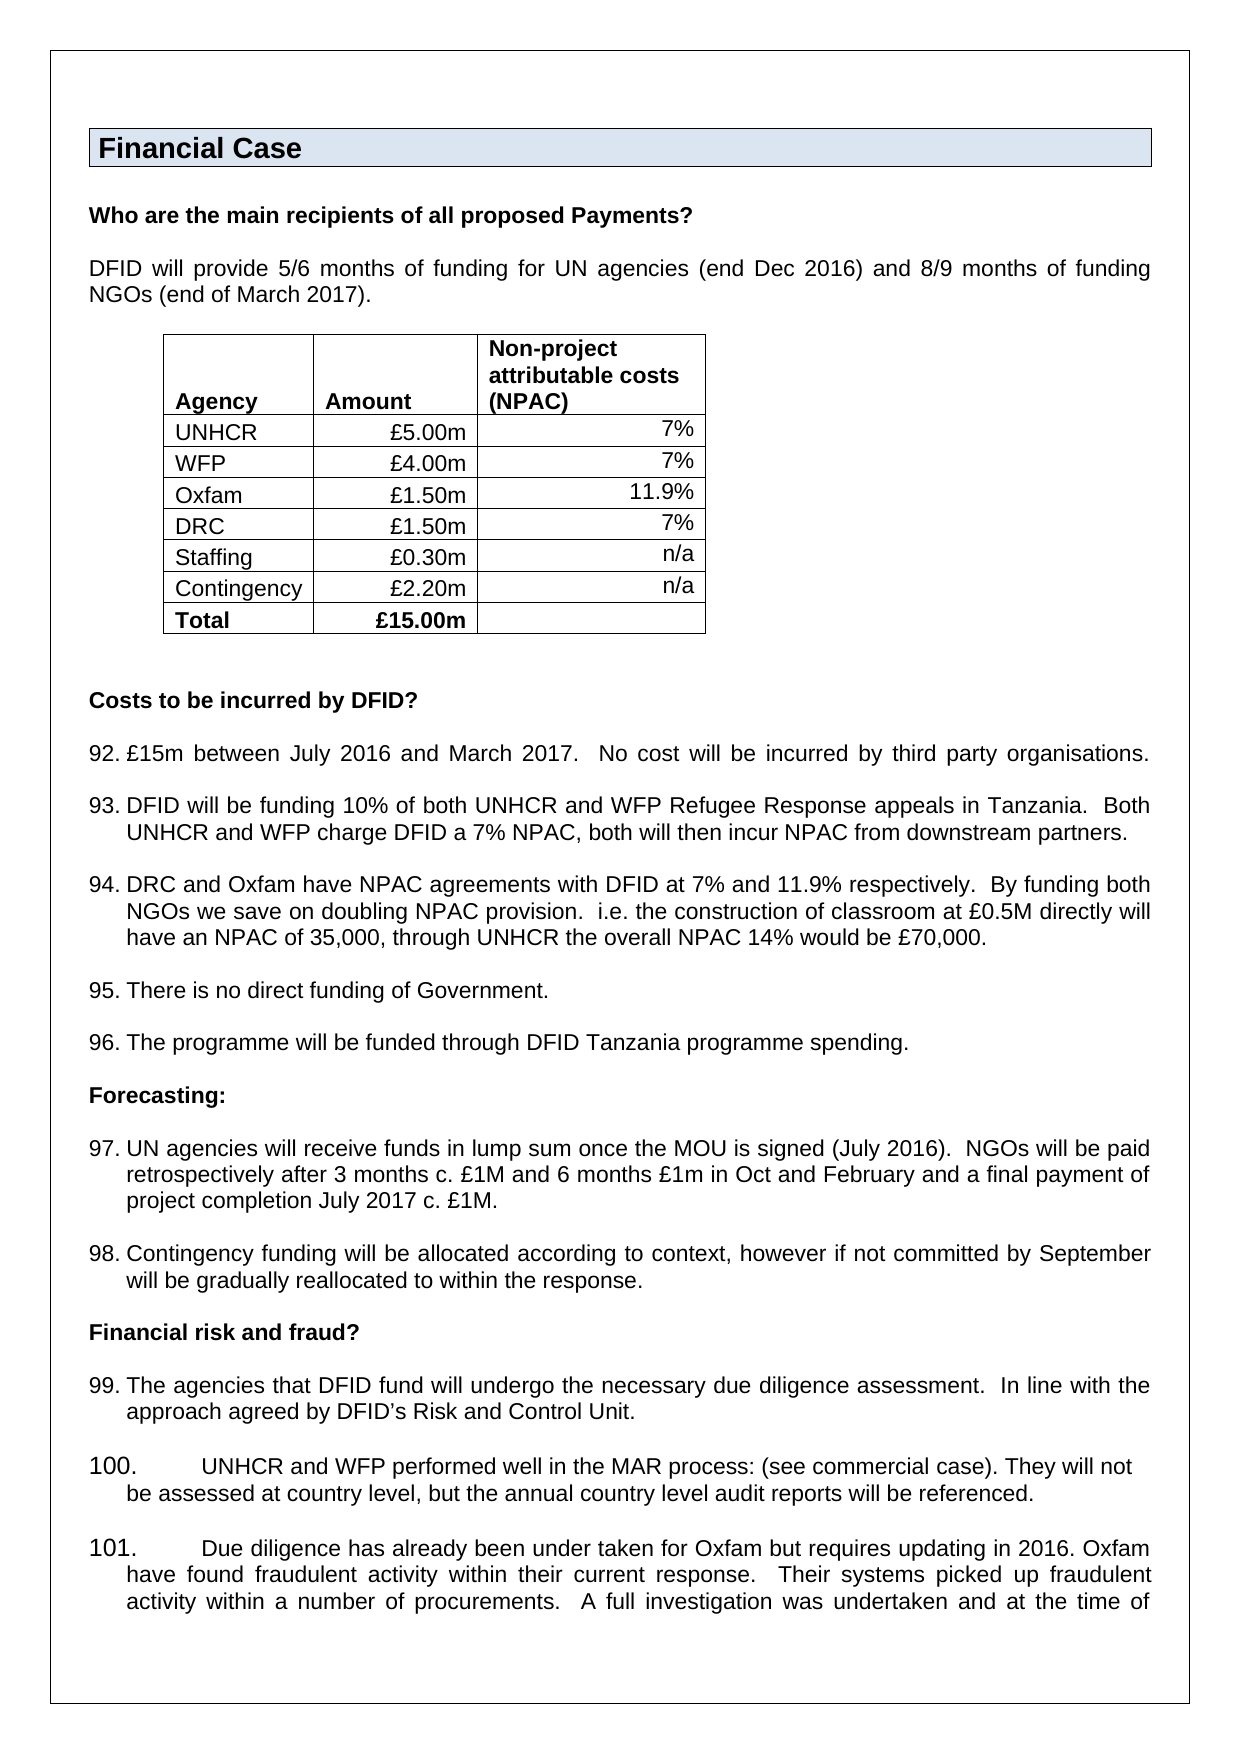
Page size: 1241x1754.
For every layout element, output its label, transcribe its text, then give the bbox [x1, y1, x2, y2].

table_cell Oxfam [164, 478, 313, 508]
table_cell Staffing [164, 540, 313, 571]
table_header Agency [164, 335, 313, 414]
table_cell £1.50m [314, 478, 477, 508]
table_cell £1.50m [314, 509, 477, 539]
text Costs to be incurred by DFID? [89, 687, 1152, 713]
table_cell [478, 603, 705, 633]
list DRC and Oxfam have NPAC agreements with DFID at 7% and 11.9% respectively. By funding both NGOs we save on doubling NPAC provision. i.e. the construction of classroom at £0.5M directly will have an NPAC of 35,000, through UNHCR the overall NPAC 14% would be £70,000. [89, 871, 1152, 950]
list Contingency funding will be allocated according to context, however if not committed by September will be gradually reallocated to within the response. [89, 1240, 1152, 1293]
table_cell £15.00m [314, 603, 477, 633]
table_cell n/a [478, 572, 705, 602]
text Forecasting: [89, 1082, 1152, 1135]
table_cell £2.20m [314, 572, 477, 602]
table_cell 7% [478, 447, 705, 477]
list £15m between July 2016 and March 2017. No cost will be incurred by third party organisations. [89, 739, 1152, 792]
list DFID will be funding 10% of both UNHCR and WFP Refugee Response appeals in Tanzania. Both UNHCR and WFP charge DFID a 7% NPAC, both will then incur NPAC from downstream partners. [89, 792, 1152, 845]
text Financial risk and fraud? [89, 1319, 1152, 1346]
list The programme will be funded through DFID Tanzania programme spending. [89, 1029, 1152, 1056]
table_cell Total [164, 603, 313, 633]
table_cell 7% [478, 415, 705, 446]
table_cell £0.30m [314, 540, 477, 571]
text Who are the main recipients of all proposed Payments? [89, 202, 1152, 229]
table_cell n/a [478, 540, 705, 571]
table_header Amount [314, 335, 477, 414]
list UN agencies will receive funds in lump sum once the MOU is signed (July 2016). NGOs will be paid retrospectively after 3 months c. £1M and 6 months £1m in Oct and February and a final payment of project completion July 2017 c. £1M. [89, 1135, 1152, 1214]
table_cell WFP [164, 447, 313, 477]
table_cell DRC [164, 509, 313, 539]
list The agencies that DFID fund will undergo the necessary due diligence assessment. In line with the approach agreed by DFID’s Risk and Control Unit. [89, 1372, 1152, 1425]
table_cell 7% [478, 509, 705, 539]
list Due diligence has already been under taken for Oxfam but requires updating in 2016. Oxfam have found fraudulent activity within their current response. Their systems picked up fraudulent activity within a number of procurements. A full investigation was undertaken and at the time of [89, 1532, 1152, 1614]
table_cell 11.9% [478, 478, 705, 508]
table_cell Contingency [164, 572, 313, 602]
list There is no direct funding of Government. [89, 977, 1152, 1003]
table_cell UNHCR [164, 415, 313, 446]
text DFID will provide 5/6 months of funding for UN agencies (end Dec 2016) and 8/9 months of funding NGOs (end of March 2017). [89, 255, 1152, 308]
subtitle Financial Case [90, 129, 1151, 166]
table_cell £4.00m [314, 447, 477, 477]
table_cell £5.00m [314, 415, 477, 446]
list UNHCR and WFP performed well in the MAR process: (see commercial case). They will not be assessed at country level, but the annual country level audit reports will be referenced. [89, 1451, 1152, 1506]
table_header Non-project attributable costs (NPAC) [478, 335, 705, 414]
